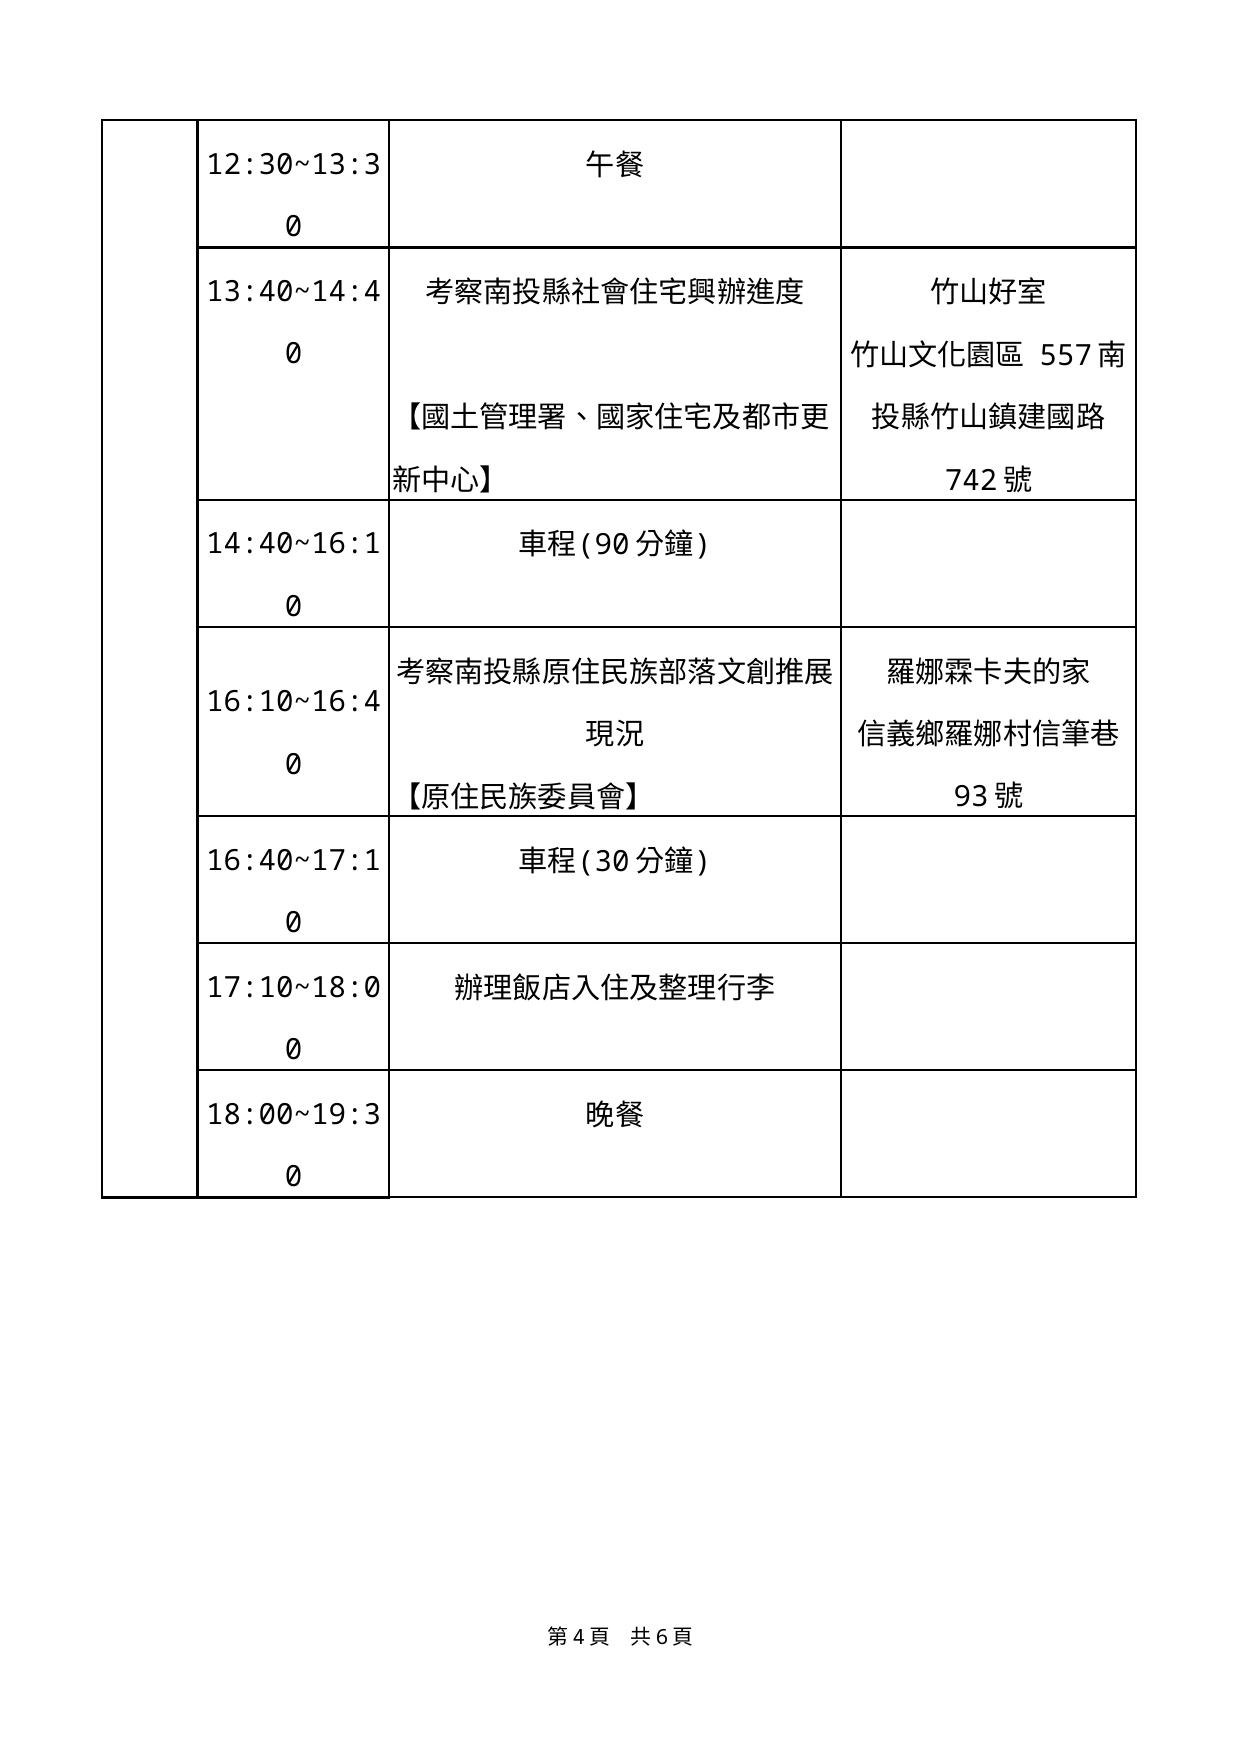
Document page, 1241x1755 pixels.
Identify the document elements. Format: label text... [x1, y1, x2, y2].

table_cell [842, 944, 1135, 1069]
table_cell 18:00~19:30 [199, 1071, 388, 1196]
table_cell 車程(30分鐘) [390, 817, 840, 942]
table_cell 車程(90分鐘) [390, 501, 840, 626]
table_cell [842, 817, 1135, 942]
table_cell 考察南投縣社會住宅興辦進度 【國土管理署、國家住宅及都市更新中心】 [390, 249, 840, 498]
table_cell 12:30~13:30 [199, 121, 388, 246]
table_cell 羅娜霖卡夫的家 信義鄉羅娜村信筆巷93號 [842, 628, 1135, 815]
table_cell 17:10~18:00 [199, 944, 388, 1069]
table_cell [842, 121, 1135, 246]
table_cell 竹山好室 竹山文化園區 557南投縣竹山鎮建國路742號 [842, 249, 1135, 498]
table_cell 16:40~17:10 [199, 817, 388, 942]
table_cell 13:40~14:40 [199, 249, 388, 498]
table_cell 辦理飯店入住及整理行李 [390, 944, 840, 1069]
table_cell [842, 501, 1135, 626]
table_cell 考察南投縣原住民族部落文創推展現況 【原住民族委員會】 [390, 628, 840, 815]
table_cell 14:40~16:10 [199, 501, 388, 626]
table_cell [103, 121, 196, 1196]
table_cell [842, 1071, 1135, 1196]
table_cell 午餐 [390, 121, 840, 246]
table_cell 晚餐 [390, 1071, 840, 1196]
table_cell 16:10~16:40 [199, 628, 388, 815]
